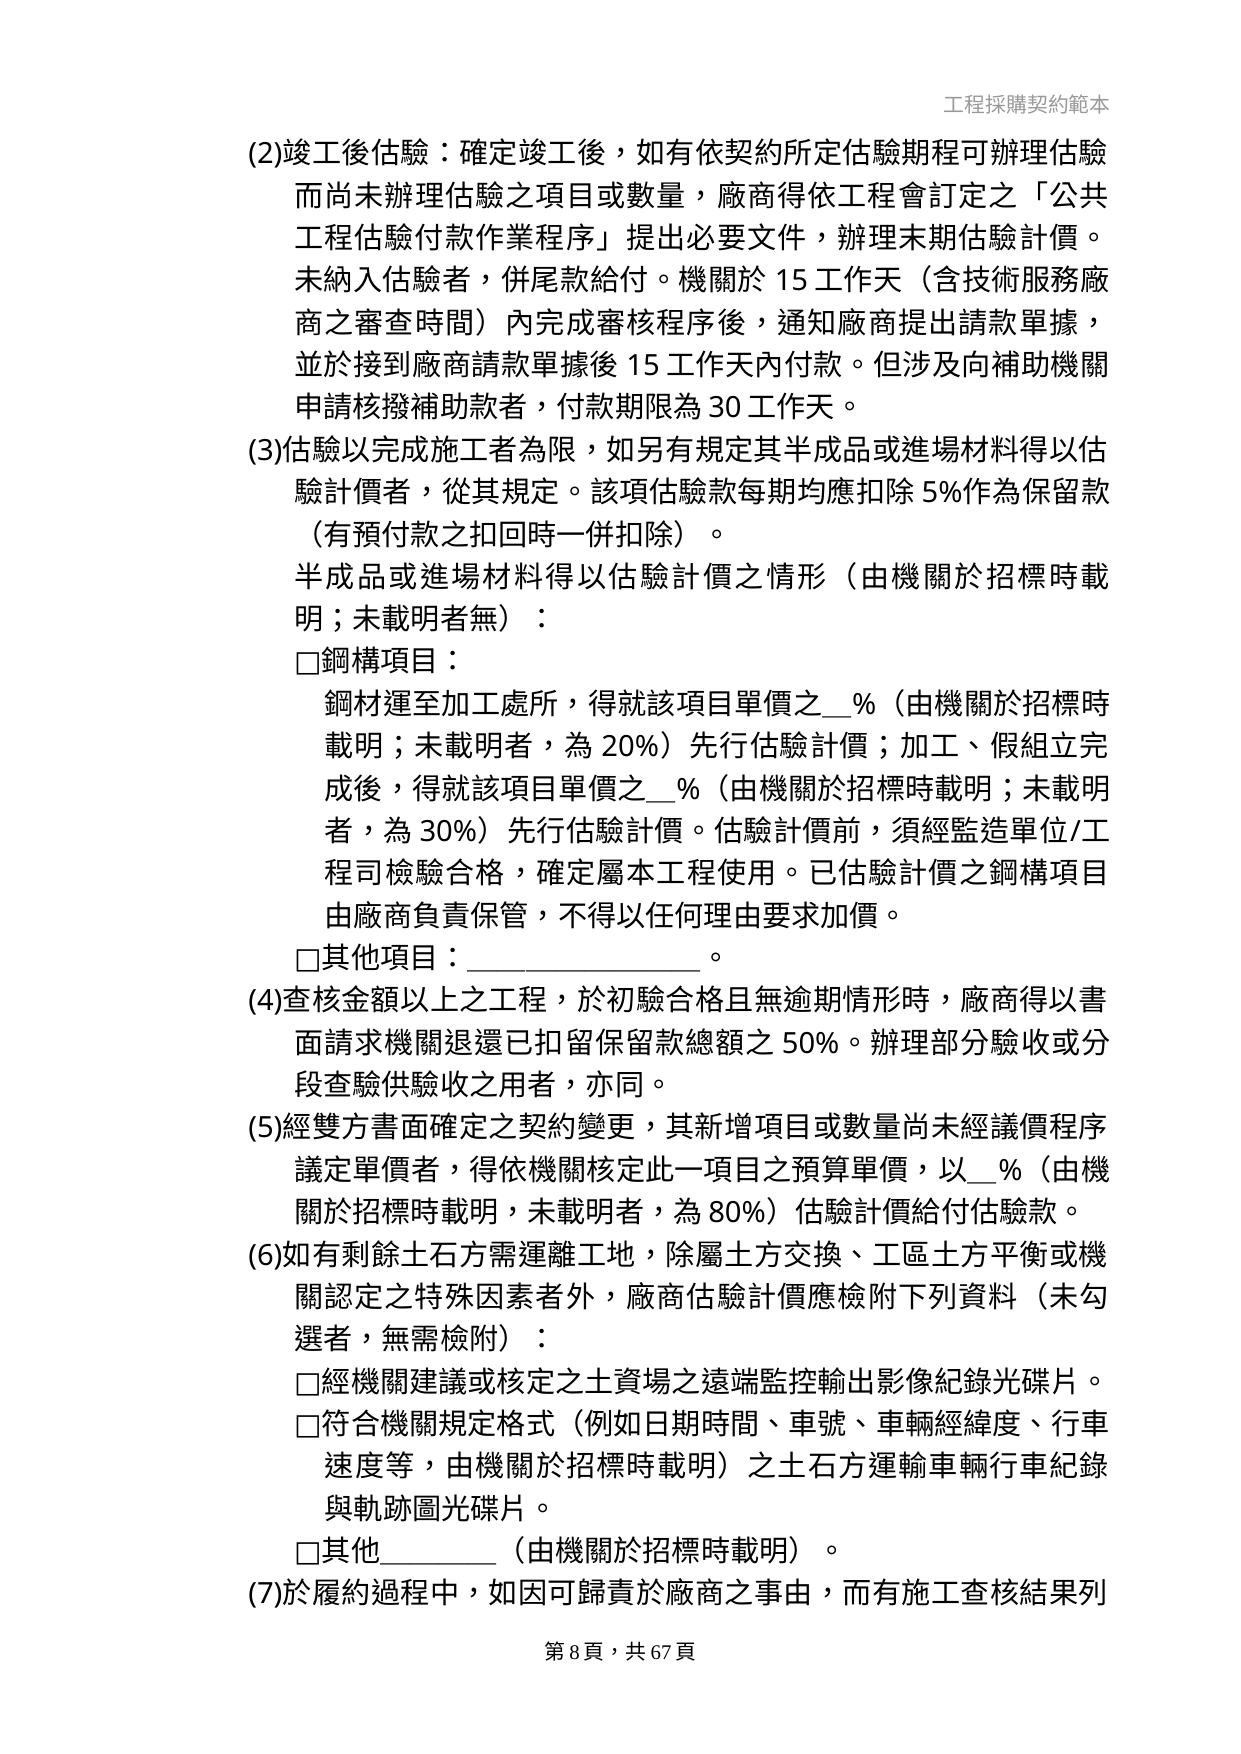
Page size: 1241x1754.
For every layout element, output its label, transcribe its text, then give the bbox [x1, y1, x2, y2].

text □經機關建議或核定之土資場之遠端監控輸出影像紀錄光碟片。 [294, 1358, 1110, 1401]
text 鋼材運至加工處所，得就該項目單價之＿%（由機關於招標時載明；未載明者，為20%）先行估驗計價；加工、假組立完成後，得就該項目單價之＿%（由機關於招標時載明；未載明者，為30%）先行估驗計價。估驗計價前，須經監造單位/工程司檢驗合格，確定屬本工程使用。已估驗計價之鋼構項目由廠商負責保管，不得以任何理由要求加價。 [324, 680, 1110, 934]
text □其他＿＿＿＿（由機關於招標時載明）。 [294, 1528, 1110, 1570]
text 半成品或進場材料得以估驗計價之情形（由機關於招標時載明；未載明者無）： [294, 553, 1110, 638]
text (4)查核金額以上之工程，於初驗合格且無逾期情形時，廠商得以書面請求機關退還已扣留保留款總額之50%。辦理部分驗收或分段查驗供驗收之用者，亦同。 [248, 977, 1110, 1104]
text (3)估驗以完成施工者為限，如另有規定其半成品或進場材料得以估驗計價者，從其規定。該項估驗款每期均應扣除5%作為保留款（有預付款之扣回時一併扣除）。 [248, 426, 1110, 553]
text □鋼構項目： [294, 638, 1110, 680]
text □其他項目：＿＿＿＿＿＿＿＿。 [294, 934, 1110, 977]
text (2)竣工後估驗：確定竣工後，如有依契約所定估驗期程可辦理估驗而尚未辦理估驗之項目或數量，廠商得依工程會訂定之「公共工程估驗付款作業程序」提出必要文件，辦理末期估驗計價。未納入估驗者，併尾款給付。機關於15工作天（含技術服務廠商之審查時間）內完成審核程序後，通知廠商提出請款單據，並於接到廠商請款單據後15工作天內付款。但涉及向補助機關申請核撥補助款者，付款期限為30工作天。 [248, 130, 1110, 426]
text (6)如有剩餘土石方需運離工地，除屬土方交換、工區土方平衡或機關認定之特殊因素者外，廠商估驗計價應檢附下列資料（未勾選者，無需檢附）： [248, 1231, 1110, 1358]
text (5)經雙方書面確定之契約變更，其新增項目或數量尚未經議價程序議定單價者，得依機關核定此一項目之預算單價，以＿%（由機關於招標時載明，未載明者，為80%）估驗計價給付估驗款。 [248, 1104, 1110, 1231]
text (7)於履約過程中，如因可歸責於廠商之事由，而有施工查核結果列 [248, 1570, 1110, 1612]
text □符合機關規定格式（例如日期時間、車號、車輛經緯度、行車速度等，由機關於招標時載明）之土石方運輸車輛行車紀錄與軌跡圖光碟片。 [294, 1401, 1110, 1528]
